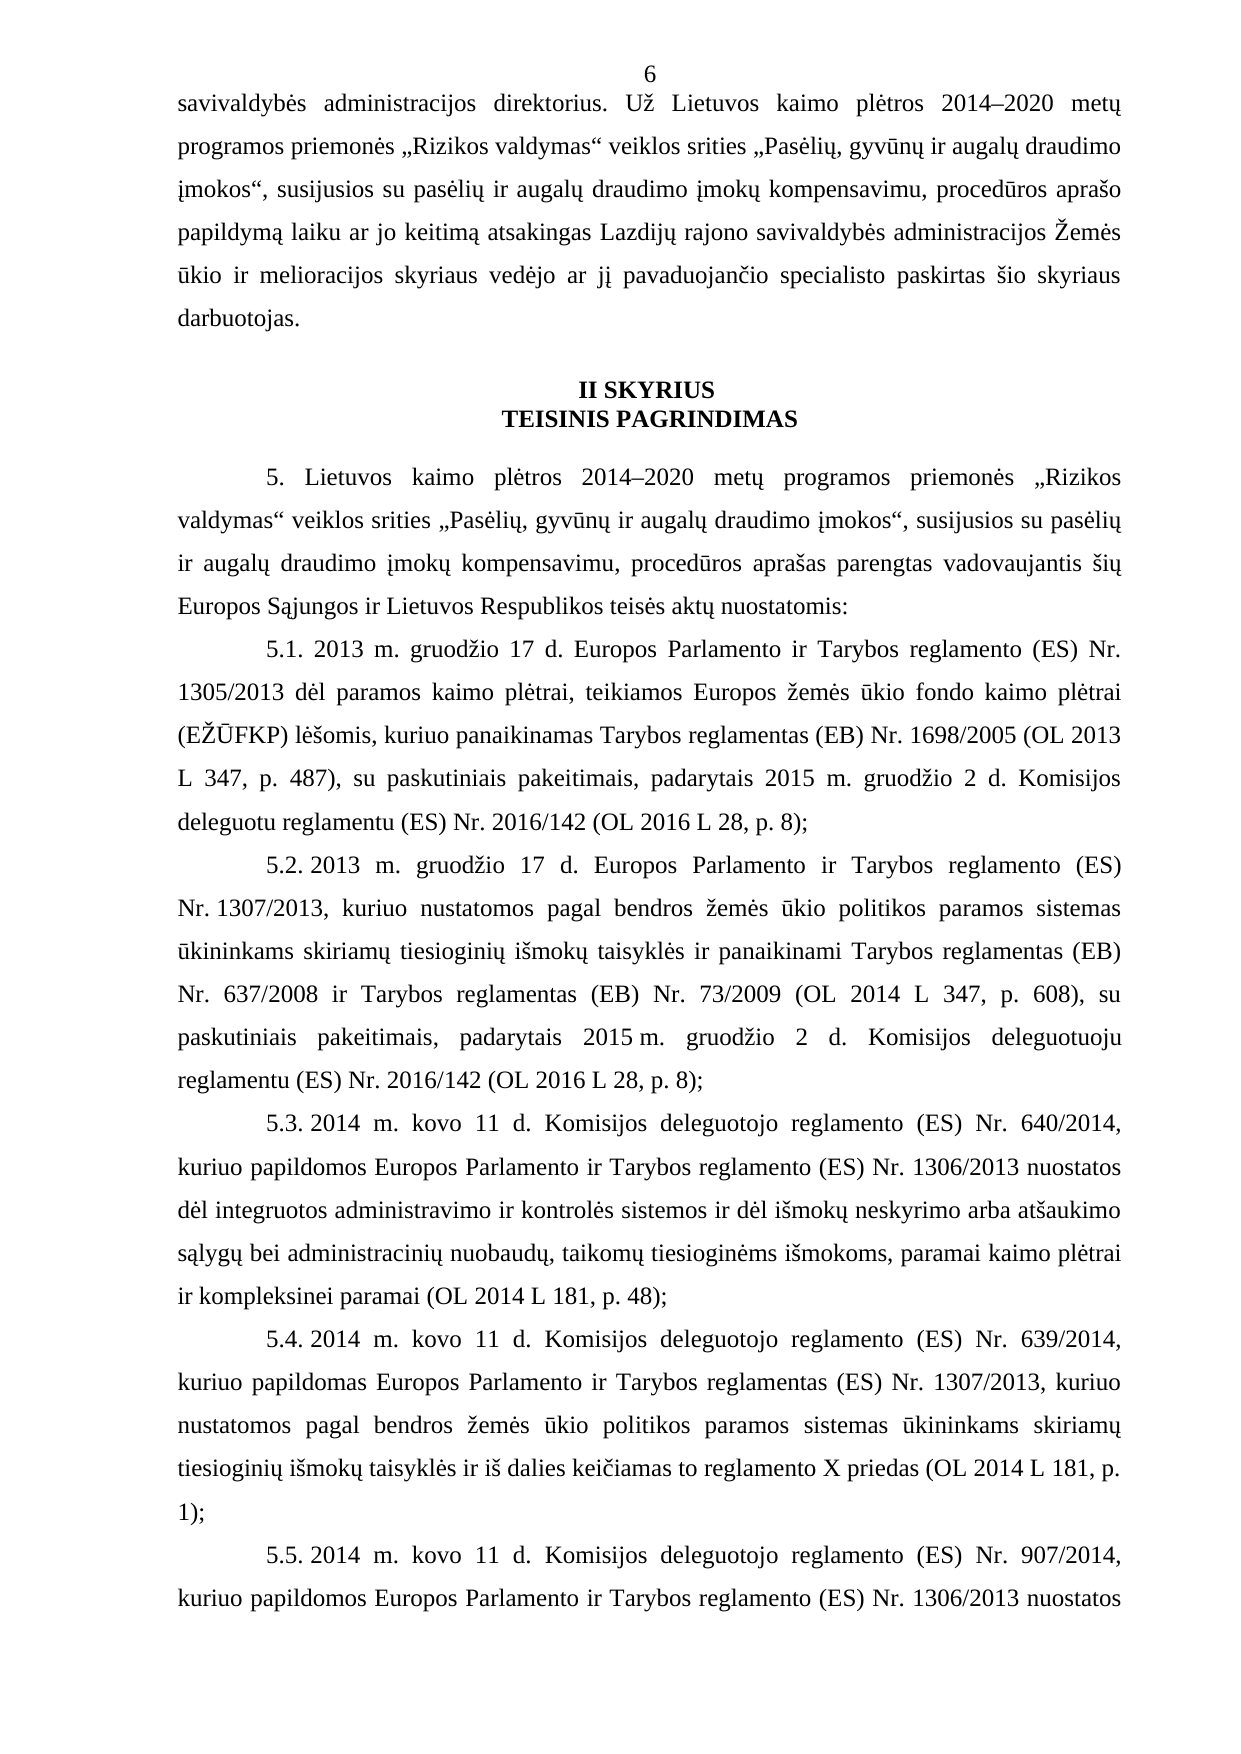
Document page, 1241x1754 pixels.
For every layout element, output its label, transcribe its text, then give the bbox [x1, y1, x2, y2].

text 5.2. 2013 m. gruodžio 17 d. Europos Parlamento ir Tarybos reglamento (ES) Nr. 1307/2013, kuriuo nustatomos pagal bendros žemės ūkio politikos paramos sistemas ūkininkams skiriamų tiesioginių išmokų taisyklės ir panaikinami Tarybos reglamentas (EB) Nr. 637/2008 ir Tarybos reglamentas (EB) Nr. 73/2009 (OL 2014 L 347, p. 608), su paskutiniais pakeitimais, padarytais 2015 m. gruodžio 2 d. Komisijos deleguotuoju reglamentu (ES) Nr. 2016/142 (OL 2016 L 28, p. 8); [177, 850, 1122, 1094]
text 5.5. 2014 m. kovo 11 d. Komisijos deleguotojo reglamento (ES) Nr. 907/2014, kuriuo papildomos Europos Parlamento ir Tarybos reglamento (ES) Nr. 1306/2013 nuostatos [177, 1540, 1122, 1612]
text TEISINIS PAGRINDIMAS [177, 404, 1122, 433]
text II SKYRIUS [177, 375, 1122, 404]
text 5. Lietuvos kaimo plėtros 2014–2020 metų programos priemonės „Rizikos valdymas“ veiklos srities „Pasėlių, gyvūnų ir augalų draudimo įmokos“, susijusios su pasėlių ir augalų draudimo įmokų kompensavimu, procedūros aprašas parengtas vadovaujantis šių Europos Sąjungos ir Lietuvos Respublikos teisės aktų nuostatomis: [177, 462, 1122, 620]
text 5.4. 2014 m. kovo 11 d. Komisijos deleguotojo reglamento (ES) Nr. 639/2014, kuriuo papildomas Europos Parlamento ir Tarybos reglamentas (ES) Nr. 1307/2013, kuriuo nustatomos pagal bendros žemės ūkio politikos paramos sistemas ūkininkams skiriamų tiesioginių išmokų taisyklės ir iš dalies keičiamas to reglamento X priedas (OL 2014 L 181, p. 1); [177, 1324, 1122, 1525]
text 5.3. 2014 m. kovo 11 d. Komisijos deleguotojo reglamento (ES) Nr. 640/2014, kuriuo papildomos Europos Parlamento ir Tarybos reglamento (ES) Nr. 1306/2013 nuostatos dėl integruotos administravimo ir kontrolės sistemos ir dėl išmokų neskyrimo arba atšaukimo sąlygų bei administracinių nuobaudų, taikomų tiesioginėms išmokoms, paramai kaimo plėtrai ir kompleksinei paramai (OL 2014 L 181, p. 48); [177, 1108, 1122, 1310]
text savivaldybės administracijos direktorius. Už Lietuvos kaimo plėtros 2014–2020 metų programos priemonės „Rizikos valdymas“ veiklos srities „Pasėlių, gyvūnų ir augalų draudimo įmokos“, susijusios su pasėlių ir augalų draudimo įmokų kompensavimu, procedūros aprašo papildymą laiku ar jo keitimą atsakingas Lazdijų rajono savivaldybės administracijos Žemės ūkio ir melioracijos skyriaus vedėjo ar jį pavaduojančio specialisto paskirtas šio skyriaus darbuotojas. [177, 88, 1122, 332]
text 5.1. 2013 m. gruodžio 17 d. Europos Parlamento ir Tarybos reglamento (ES) Nr. 1305/2013 dėl paramos kaimo plėtrai, teikiamos Europos žemės ūkio fondo kaimo plėtrai (EŽŪFKP) lėšomis, kuriuo panaikinamas Tarybos reglamentas (EB) Nr. 1698/2005 (OL 2013 L 347, p. 487), su paskutiniais pakeitimais, padarytais 2015 m. gruodžio 2 d. Komisijos deleguotu reglamentu (ES) Nr. 2016/142 (OL 2016 L 28, p. 8); [177, 634, 1122, 835]
